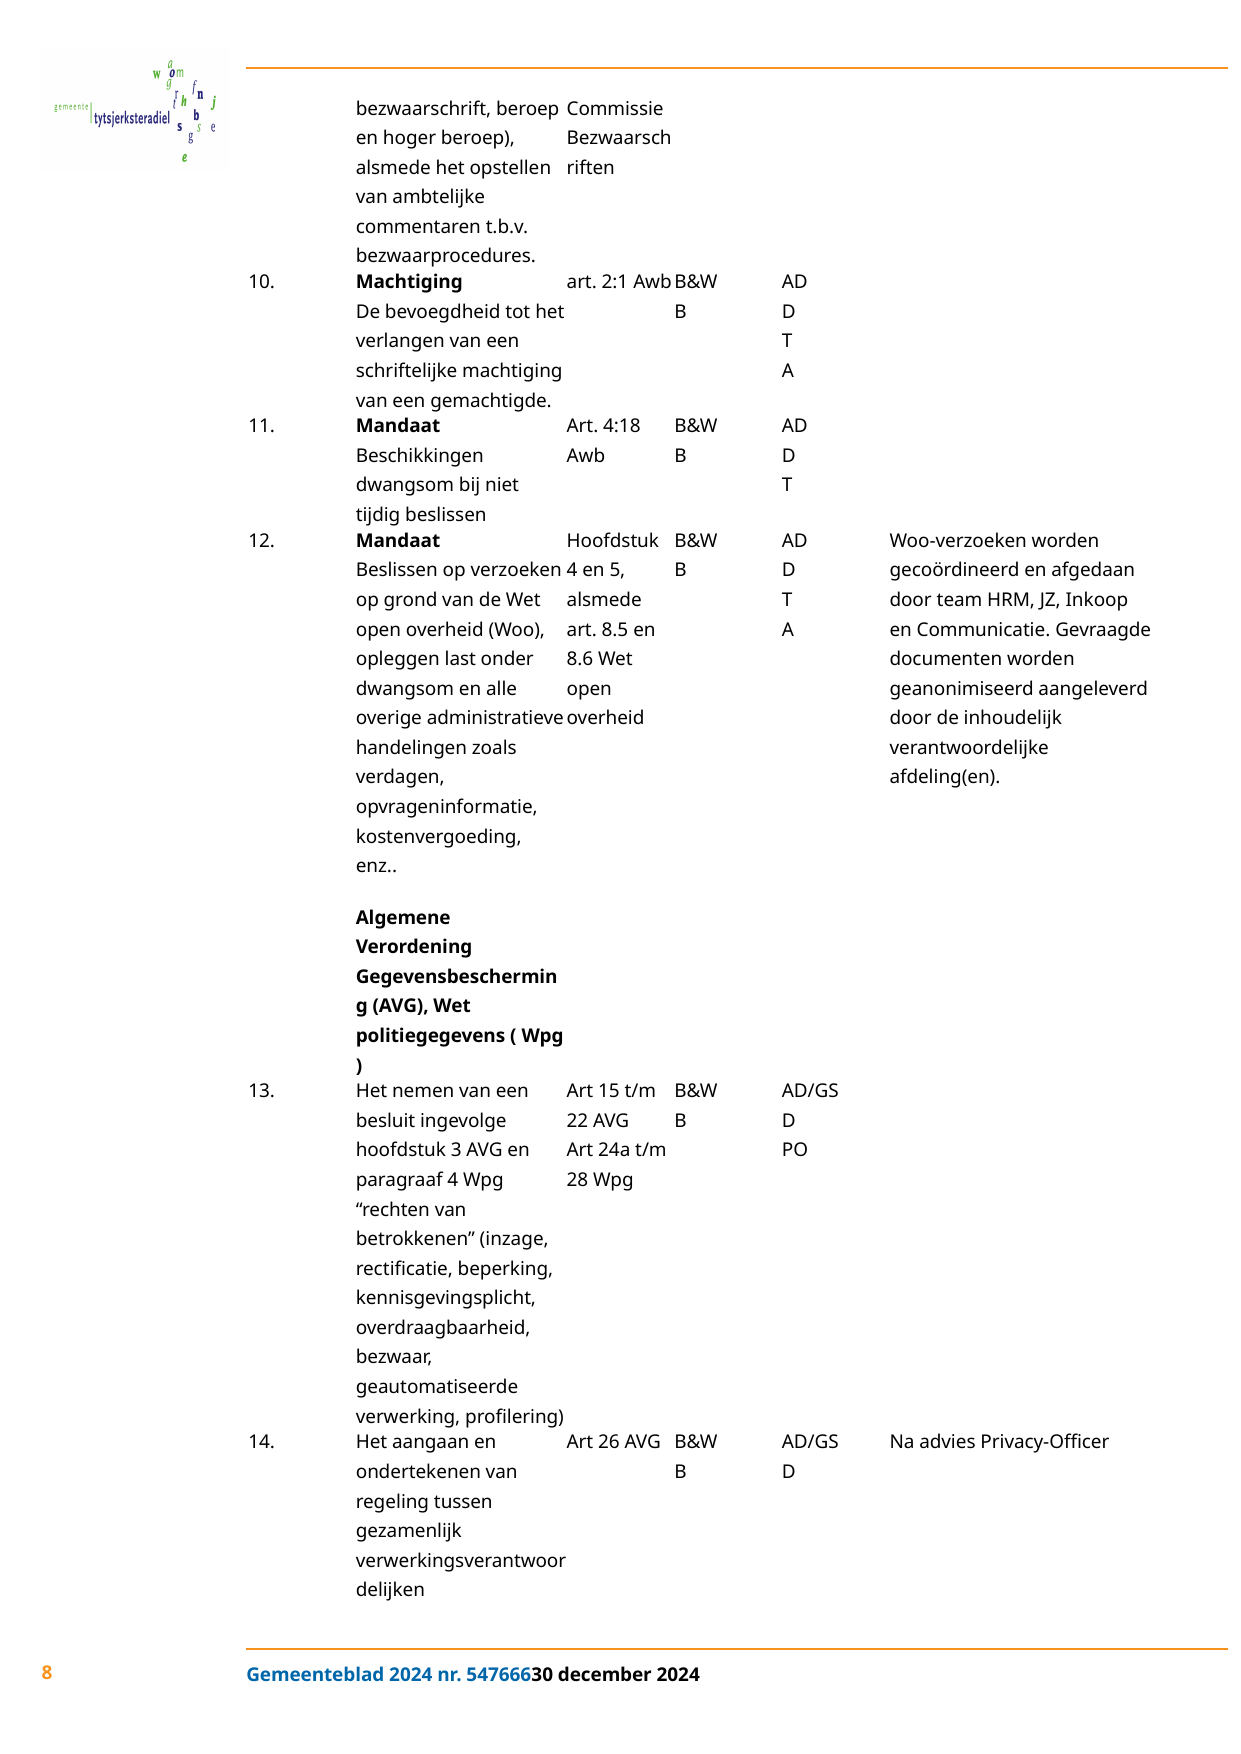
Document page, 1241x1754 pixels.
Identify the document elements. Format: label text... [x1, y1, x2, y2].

table_cell [674, 95, 782, 268]
table_cell [782, 95, 889, 268]
table_cell Woo-verzoeken worden gecoördineerd en afgedaan door team HRM, JZ, Inkoop en Communicatie. Gevraagde documenten worden geanonimiseerd aangeleverd door de inhoudelijk verantwoordelijke afdeling(en). [889, 527, 1152, 878]
table_cell B&W B [674, 1429, 782, 1602]
table_cell [889, 878, 1152, 904]
table_cell 12. [248, 527, 356, 878]
table_cell B&W B [674, 413, 782, 527]
table_cell Mandaat Beslissen op verzoeken op grond van de Wet open overheid (Woo), opleggen last onder dwangsom en alle overige administratieve handelingen zoals verdagen, opvrageninformatie, kostenvergoeding, enz.. [356, 527, 566, 878]
table_cell [566, 878, 674, 904]
table_cell [674, 878, 782, 904]
table_cell Machtiging De bevoegdheid tot het verlangen van een schriftelijke machtiging van een gemachtigde. [356, 269, 566, 412]
table_cell [248, 904, 356, 1077]
table_cell art. 2:1 Awb [566, 269, 674, 412]
table_cell AD D T A [782, 269, 889, 412]
table_cell Na advies Privacy-Officer [889, 1429, 1152, 1602]
table_cell Het nemen van een besluit ingevolge hoofdstuk 3 AVG en paragraaf 4 Wpg “rechten van betrokkenen” (inzage, rectificatie, beperking, kennisgevingsplicht, overdraagbaarheid, bezwaar, geautomatiseerde verwerking, profilering) [356, 1078, 566, 1429]
table_cell [674, 904, 782, 1077]
table_cell [782, 878, 889, 904]
table_cell Art 26 AVG [566, 1429, 674, 1602]
table_cell Art 15 t/m 22 AVG Art 24a t/m 28 Wpg [566, 1078, 674, 1429]
table_cell [782, 904, 889, 1077]
table_cell [566, 904, 674, 1077]
table_cell [356, 878, 566, 904]
table_cell [889, 1078, 1152, 1429]
table_cell Commissie Bezwaarschriften [566, 95, 674, 268]
picture [41, 47, 231, 172]
table_cell bezwaarschrift, beroep en hoger beroep), alsmede het opstellen van ambtelijke commentaren t.b.v. bezwaarprocedures. [356, 95, 566, 268]
table_cell AD D T [782, 413, 889, 527]
table_cell 14. [248, 1429, 356, 1602]
table_cell [889, 413, 1152, 527]
table_cell [248, 878, 356, 904]
table_cell AD/GS D PO [782, 1078, 889, 1429]
table_cell Mandaat Beschikkingen dwangsom bij niet tijdig beslissen [356, 413, 566, 527]
table_cell [889, 269, 1152, 412]
table_cell B&W B [674, 1078, 782, 1429]
table_cell [248, 95, 356, 268]
table_cell 10. [248, 269, 356, 412]
table_cell B&W B [674, 527, 782, 878]
table_cell Art. 4:18 Awb [566, 413, 674, 527]
table_cell B&W B [674, 269, 782, 412]
table_cell 11. [248, 413, 356, 527]
table_cell [889, 95, 1152, 268]
table_cell Algemene Verordening Gegevensbescherming (AVG), Wet politiegegevens ( Wpg ) [356, 904, 566, 1077]
table_cell 13. [248, 1078, 356, 1429]
table_cell AD/GS D [782, 1429, 889, 1602]
table_cell [889, 904, 1152, 1077]
table_cell AD D T A [782, 527, 889, 878]
table_cell Hoofdstuk 4 en 5, alsmede art. 8.5 en 8.6 Wet open overheid [566, 527, 674, 878]
table_cell Het aangaan en ondertekenen van regeling tussen gezamenlijk verwerkingsverantwoordelijken [356, 1429, 566, 1602]
